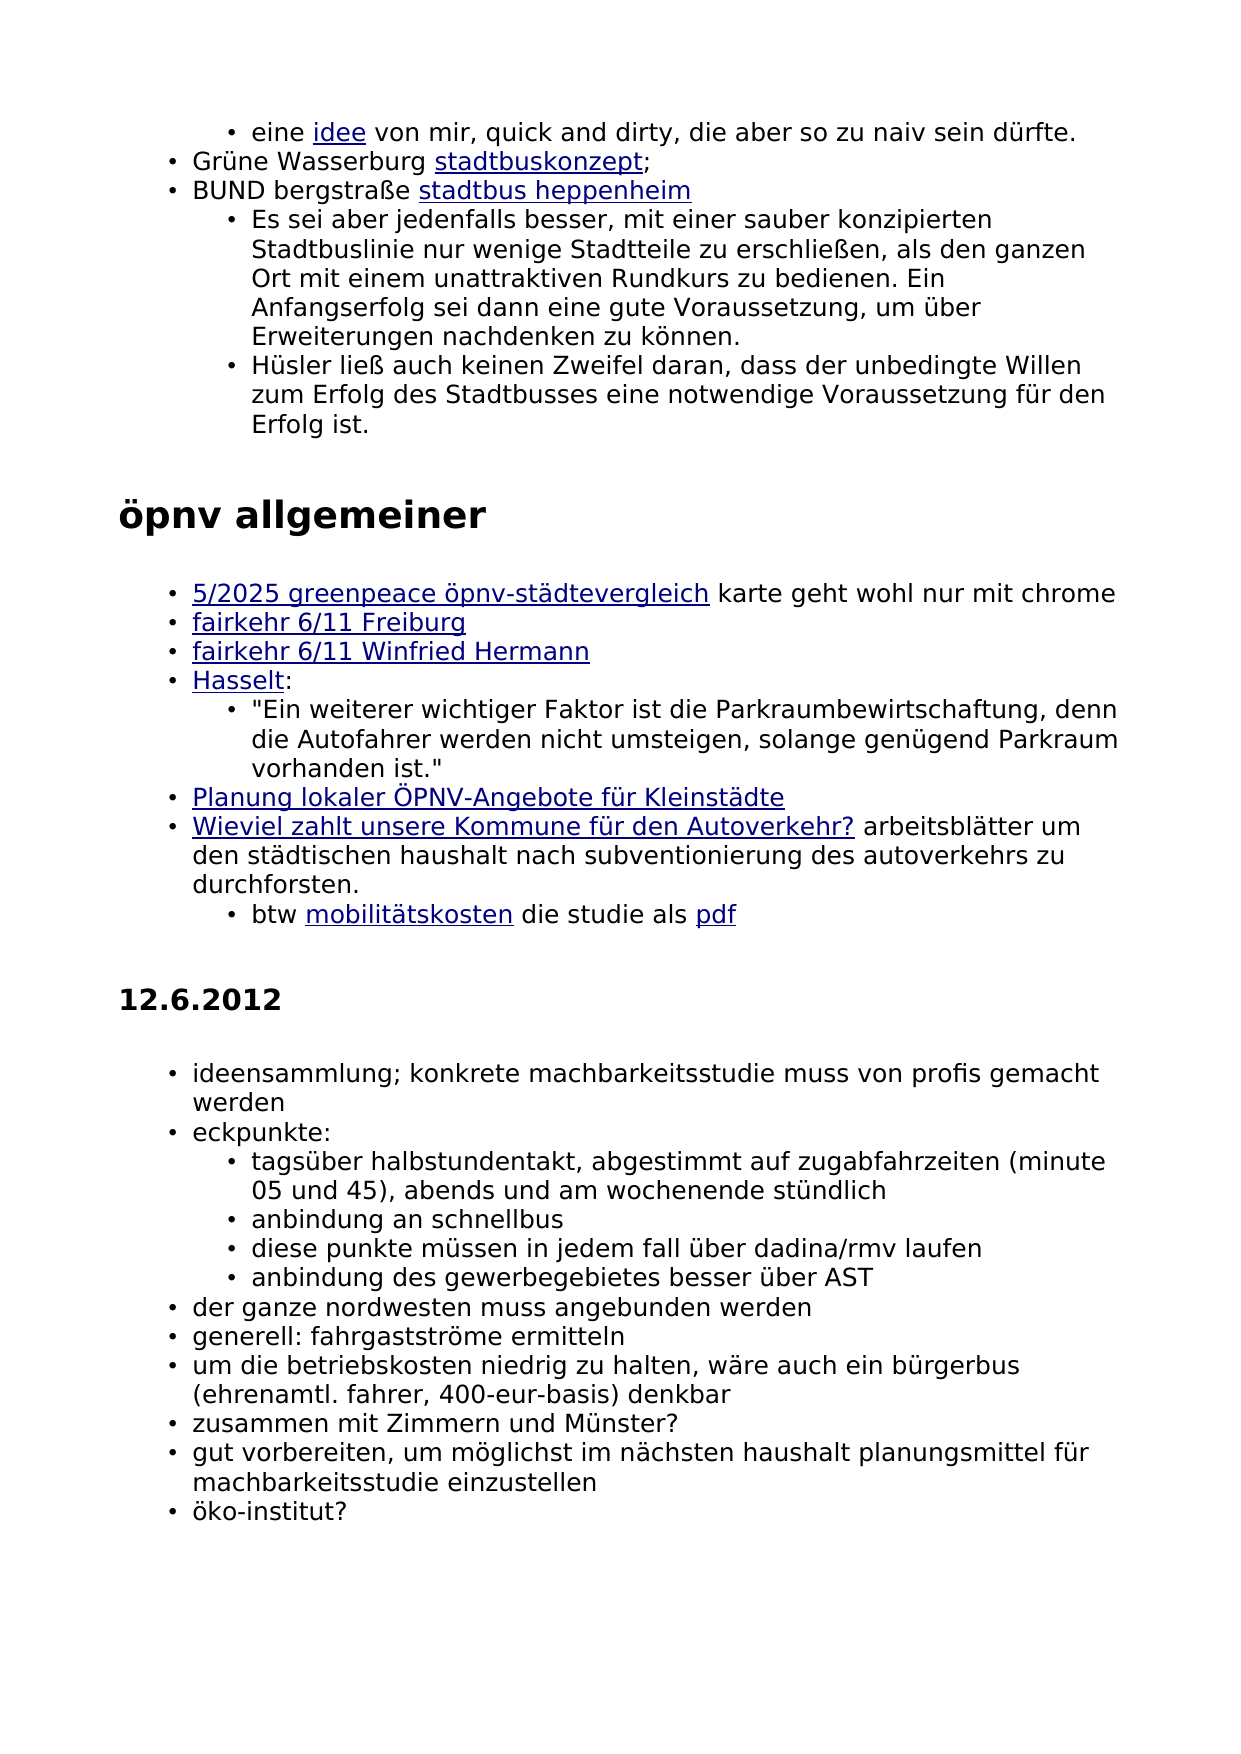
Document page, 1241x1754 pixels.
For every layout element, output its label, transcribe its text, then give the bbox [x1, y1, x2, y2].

list Wieviel zahlt unsere Kommune für den Autoverkehr? arbeitsblätter um den städtischen haushalt nach subventionierung des autoverkehrs zu durchforsten. [177, 812, 1122, 900]
list "Ein weiterer wichtiger Faktor ist die Parkraumbewirtschaftung, denn die Autofahrer werden nicht umsteigen, solange genügend Parkraum vorhanden ist." [236, 696, 1122, 783]
list generell: fahrgastströme ermitteln [177, 1322, 1122, 1351]
list Grüne Wasserburg stadtbuskonzept; [177, 147, 1122, 176]
list Hüsler ließ auch keinen Zweifel daran, dass der unbedingte Willen zum Erfolg des Stadtbusses eine notwendige Voraussetzung für den Erfolg ist. [236, 351, 1122, 439]
list fairkehr 6/11 Winfried Hermann [177, 637, 1122, 667]
list eine idee von mir, quick and dirty, die aber so zu naiv sein dürfte. [236, 118, 1122, 147]
list ideensammlung; konkrete machbarkeitsstudie muss von profis gemacht werden [177, 1059, 1122, 1118]
list gut vorbereiten, um möglichst im nächsten haushalt planungsmittel für machbarkeitsstudie einzustellen [177, 1439, 1122, 1497]
list BUND bergstraße stadtbus heppenheim [177, 176, 1122, 206]
list anbindung des gewerbegebietes besser über AST [236, 1264, 1122, 1293]
subtitle 12.6.2012 [118, 983, 1122, 1017]
list 5/2025 greenpeace öpnv-städtevergleich karte geht wohl nur mit chrome [177, 579, 1122, 608]
list Planung lokaler ÖPNV-Angebote für Kleinstädte [177, 783, 1122, 812]
list anbindung an schnellbus [236, 1205, 1122, 1234]
list diese punkte müssen in jedem fall über dadina/rmv laufen [236, 1234, 1122, 1264]
list um die betriebskosten niedrig zu halten, wäre auch ein bürgerbus (ehrenamtl. fahrer, 400-eur-basis) denkbar [177, 1351, 1122, 1409]
list eckpunkte: [177, 1118, 1122, 1147]
list Es sei aber jedenfalls besser, mit einer sauber konzipierten Stadtbuslinie nur wenige Stadtteile zu erschließen, als den ganzen Ort mit einem unattraktiven Rundkurs zu bedienen. Ein Anfangserfolg sei dann eine gute Voraussetzung, um über Erweiterungen nachdenken zu können. [236, 206, 1122, 351]
list tagsüber halbstundentakt, abgestimmt auf zugabfahrzeiten (minute 05 und 45), abends und am wochenende stündlich [236, 1147, 1122, 1205]
list zusammen mit Zimmern und Münster? [177, 1409, 1122, 1439]
list der ganze nordwesten muss angebunden werden [177, 1293, 1122, 1322]
subtitle öpnv allgemeiner [118, 493, 1122, 537]
list öko-institut? [177, 1497, 1122, 1526]
list Hasselt: [177, 667, 1122, 696]
list btw mobilitätskosten die studie als pdf [236, 900, 1122, 929]
list fairkehr 6/11 Freiburg [177, 608, 1122, 637]
